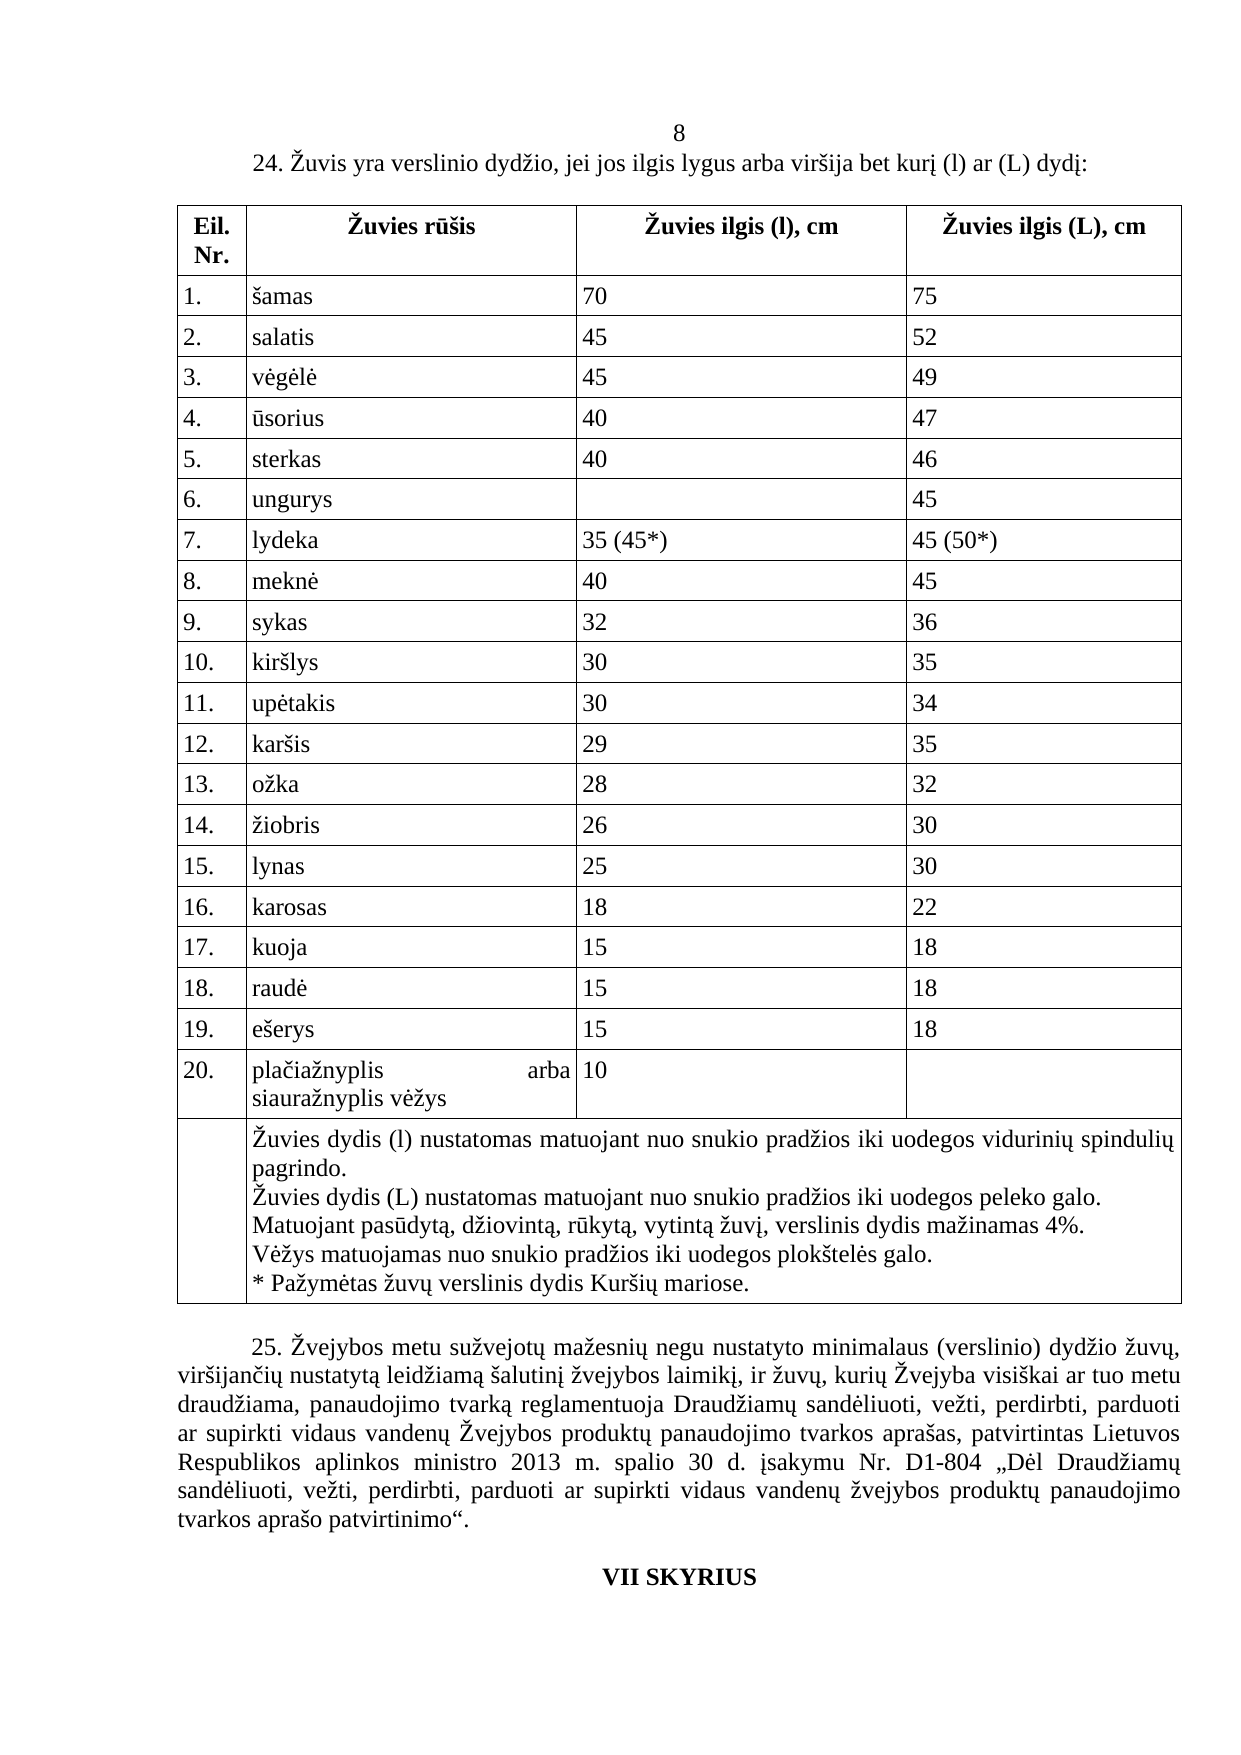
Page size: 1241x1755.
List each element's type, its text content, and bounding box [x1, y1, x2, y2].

table_cell 40 [577, 398, 906, 437]
table_cell salatis [247, 316, 576, 356]
table_cell 15 [577, 927, 906, 967]
table_cell 15 [577, 968, 906, 1008]
table_cell [907, 1050, 1181, 1118]
table_cell šamas [247, 276, 576, 315]
table_cell Žuvies dydis (l) nustatomas matuojant nuo snukio pradžios iki uodegos vidurinių spindulių pagrindo. Žuvies dydis (L) nustatomas matuojant nuo snukio pradžios iki uodegos peleko galo. Matuojant pasūdytą, džiovintą, rūkytą, vytintą žuvį, verslinis dydis mažinamas 4%. Vėžys matuojamas nuo snukio pradžios iki uodegos plokštelės galo. * Pažymėtas žuvų verslinis dydis Kuršių mariose. [247, 1119, 1181, 1302]
table_cell 49 [907, 357, 1181, 397]
table_cell ungurys [247, 479, 576, 519]
table_cell 30 [907, 846, 1181, 886]
table_cell 30 [577, 642, 906, 682]
table_header Žuvies rūšis [247, 206, 576, 274]
table_cell raudė [247, 968, 576, 1008]
table_cell 18 [907, 927, 1181, 967]
table_cell 45 [577, 357, 906, 397]
table_header Žuvies ilgis (l), cm [577, 206, 906, 274]
table_cell karosas [247, 887, 576, 926]
table_cell 6. [178, 479, 246, 519]
table_cell 16. [178, 887, 246, 926]
table_cell 35 (45*) [577, 520, 906, 560]
table_cell 28 [577, 764, 906, 804]
table_cell 3. [178, 357, 246, 397]
table_cell plačiažnyplis arba siauražnyplis vėžys [247, 1050, 576, 1118]
table_cell 26 [577, 805, 906, 845]
table_cell 45 [577, 316, 906, 356]
table_cell upėtakis [247, 683, 576, 723]
table_cell 18 [577, 887, 906, 926]
table_cell 52 [907, 316, 1181, 356]
table_cell 36 [907, 601, 1181, 641]
table_cell kuoja [247, 927, 576, 967]
table_cell vėgėlė [247, 357, 576, 397]
table_cell [577, 479, 906, 519]
table_cell 7. [178, 520, 246, 560]
table_cell 45 (50*) [907, 520, 1181, 560]
table_cell 45 [907, 479, 1181, 519]
text 24. Žuvis yra verslinio dydžio, jei jos ilgis lygus arba viršija bet kurį (l) ar (L) dydį: [177, 148, 1181, 176]
table_cell 9. [178, 601, 246, 641]
table_cell ūsorius [247, 398, 576, 437]
table_header Žuvies ilgis (L), cm [907, 206, 1181, 274]
table_cell 40 [577, 439, 906, 478]
table_cell 10 [577, 1050, 906, 1118]
table_cell 40 [577, 561, 906, 600]
table_cell 17. [178, 927, 246, 967]
table_cell 70 [577, 276, 906, 315]
table_cell 1. [178, 276, 246, 315]
table_cell sykas [247, 601, 576, 641]
table_cell ožka [247, 764, 576, 804]
text 25. Žvejybos metu sužvejotų mažesnių negu nustatyto minimalaus (verslinio) dydžio žuvų, viršijančių nustatytą leidžiamą šalutinį žvejybos laimikį, ir žuvų, kurių Žvejyba visiškai ar tuo metu draudžiama, panaudojimo tvarką reglamentuoja Draudžiamų sandėliuoti, vežti, perdirbti, parduoti ar supirkti vidaus vandenų Žvejybos produktų panaudojimo tvarkos aprašas, patvirtintas Lietuvos Respublikos aplinkos ministro 2013 m. spalio 30 d. įsakymu Nr. D1-804 „Dėl Draudžiamų sandėliuoti, vežti, perdirbti, parduoti ar supirkti vidaus vandenų žvejybos produktų panaudojimo tvarkos aprašo patvirtinimo“. [177, 1332, 1181, 1533]
table_cell 30 [577, 683, 906, 723]
table_cell 35 [907, 642, 1181, 682]
table_cell 4. [178, 398, 246, 437]
table_cell 15 [577, 1009, 906, 1048]
table_cell 20. [178, 1050, 246, 1118]
table_cell ešerys [247, 1009, 576, 1048]
table_cell 46 [907, 439, 1181, 478]
text VII SKYRIUS [177, 1562, 1181, 1590]
table_cell 75 [907, 276, 1181, 315]
table_cell lynas [247, 846, 576, 886]
table_cell 19. [178, 1009, 246, 1048]
table_cell 47 [907, 398, 1181, 437]
table_cell 12. [178, 724, 246, 763]
table_cell 18. [178, 968, 246, 1008]
table_cell žiobris [247, 805, 576, 845]
table_cell lydeka [247, 520, 576, 560]
table_cell 32 [907, 764, 1181, 804]
table_cell kiršlys [247, 642, 576, 682]
table_cell 18 [907, 968, 1181, 1008]
table_cell [178, 1119, 246, 1302]
table_cell 25 [577, 846, 906, 886]
table_cell karšis [247, 724, 576, 763]
table_cell sterkas [247, 439, 576, 478]
table_cell 18 [907, 1009, 1181, 1048]
table_cell 22 [907, 887, 1181, 926]
table_cell 30 [907, 805, 1181, 845]
table_cell 5. [178, 439, 246, 478]
table_cell 29 [577, 724, 906, 763]
table_cell 2. [178, 316, 246, 356]
table_cell 13. [178, 764, 246, 804]
table_cell meknė [247, 561, 576, 600]
table_cell 32 [577, 601, 906, 641]
table_cell 45 [907, 561, 1181, 600]
table_cell 35 [907, 724, 1181, 763]
table_cell 11. [178, 683, 246, 723]
table_cell 15. [178, 846, 246, 886]
table_header Eil. Nr. [178, 206, 246, 274]
table_cell 8. [178, 561, 246, 600]
table_cell 34 [907, 683, 1181, 723]
table_cell 14. [178, 805, 246, 845]
table_cell 10. [178, 642, 246, 682]
